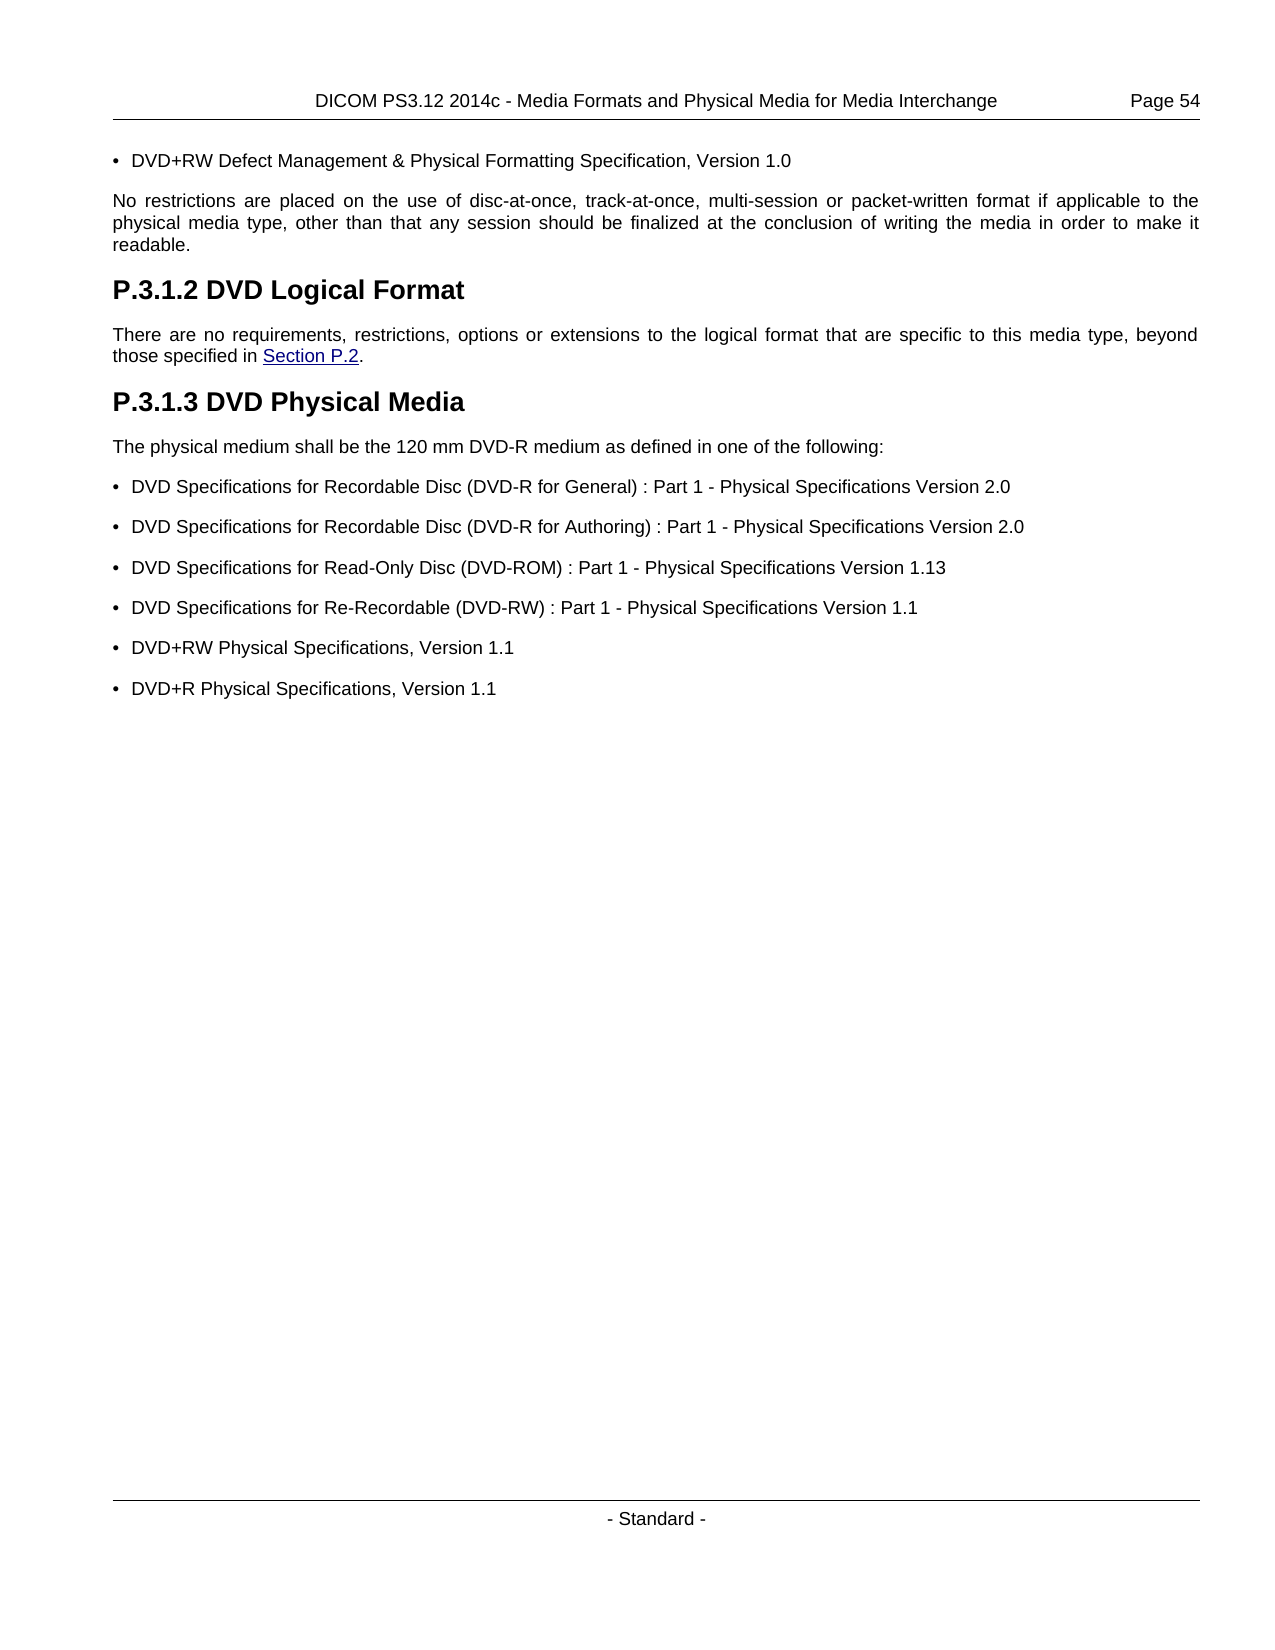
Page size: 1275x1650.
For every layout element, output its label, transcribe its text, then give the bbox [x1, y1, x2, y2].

list DVD Specifications for Recordable Disc (DVD-R for General) : Part 1 - Physical Specifications Version 2.0 [112, 476, 1200, 497]
list DVD+RW Physical Specifications, Version 1.1 [112, 637, 1200, 659]
list DVD+R Physical Specifications, Version 1.1 [112, 677, 1200, 699]
text No restrictions are placed on the use of disc-at-once, track-at-once, multi-session or packet-written format if applicable to the physical media type, other than that any session should be finalized at the conclusion of writing the media in order to make it readable. [112, 190, 1200, 255]
list DVD+RW Defect Management & Physical Formatting Specification, Version 1.0 [112, 150, 1200, 172]
list DVD Specifications for Recordable Disc (DVD-R for Authoring) : Part 1 - Physical Specifications Version 2.0 [112, 516, 1200, 538]
text P.3.1.2 DVD Logical Format [112, 274, 1200, 305]
list DVD Specifications for Re-Recordable (DVD-RW) : Part 1 - Physical Specifications Version 1.1 [112, 597, 1200, 618]
text There are no requirements, restrictions, options or extensions to the logical format that are specific to this media type, beyond those specified in Section P.2. [112, 324, 1200, 367]
text P.3.1.3 DVD Physical Media [112, 386, 1200, 417]
list DVD Specifications for Read-Only Disc (DVD-ROM) : Part 1 - Physical Specifications Version 1.13 [112, 557, 1200, 578]
text The physical medium shall be the 120 mm DVD-R medium as defined in one of the following: [112, 436, 1200, 457]
